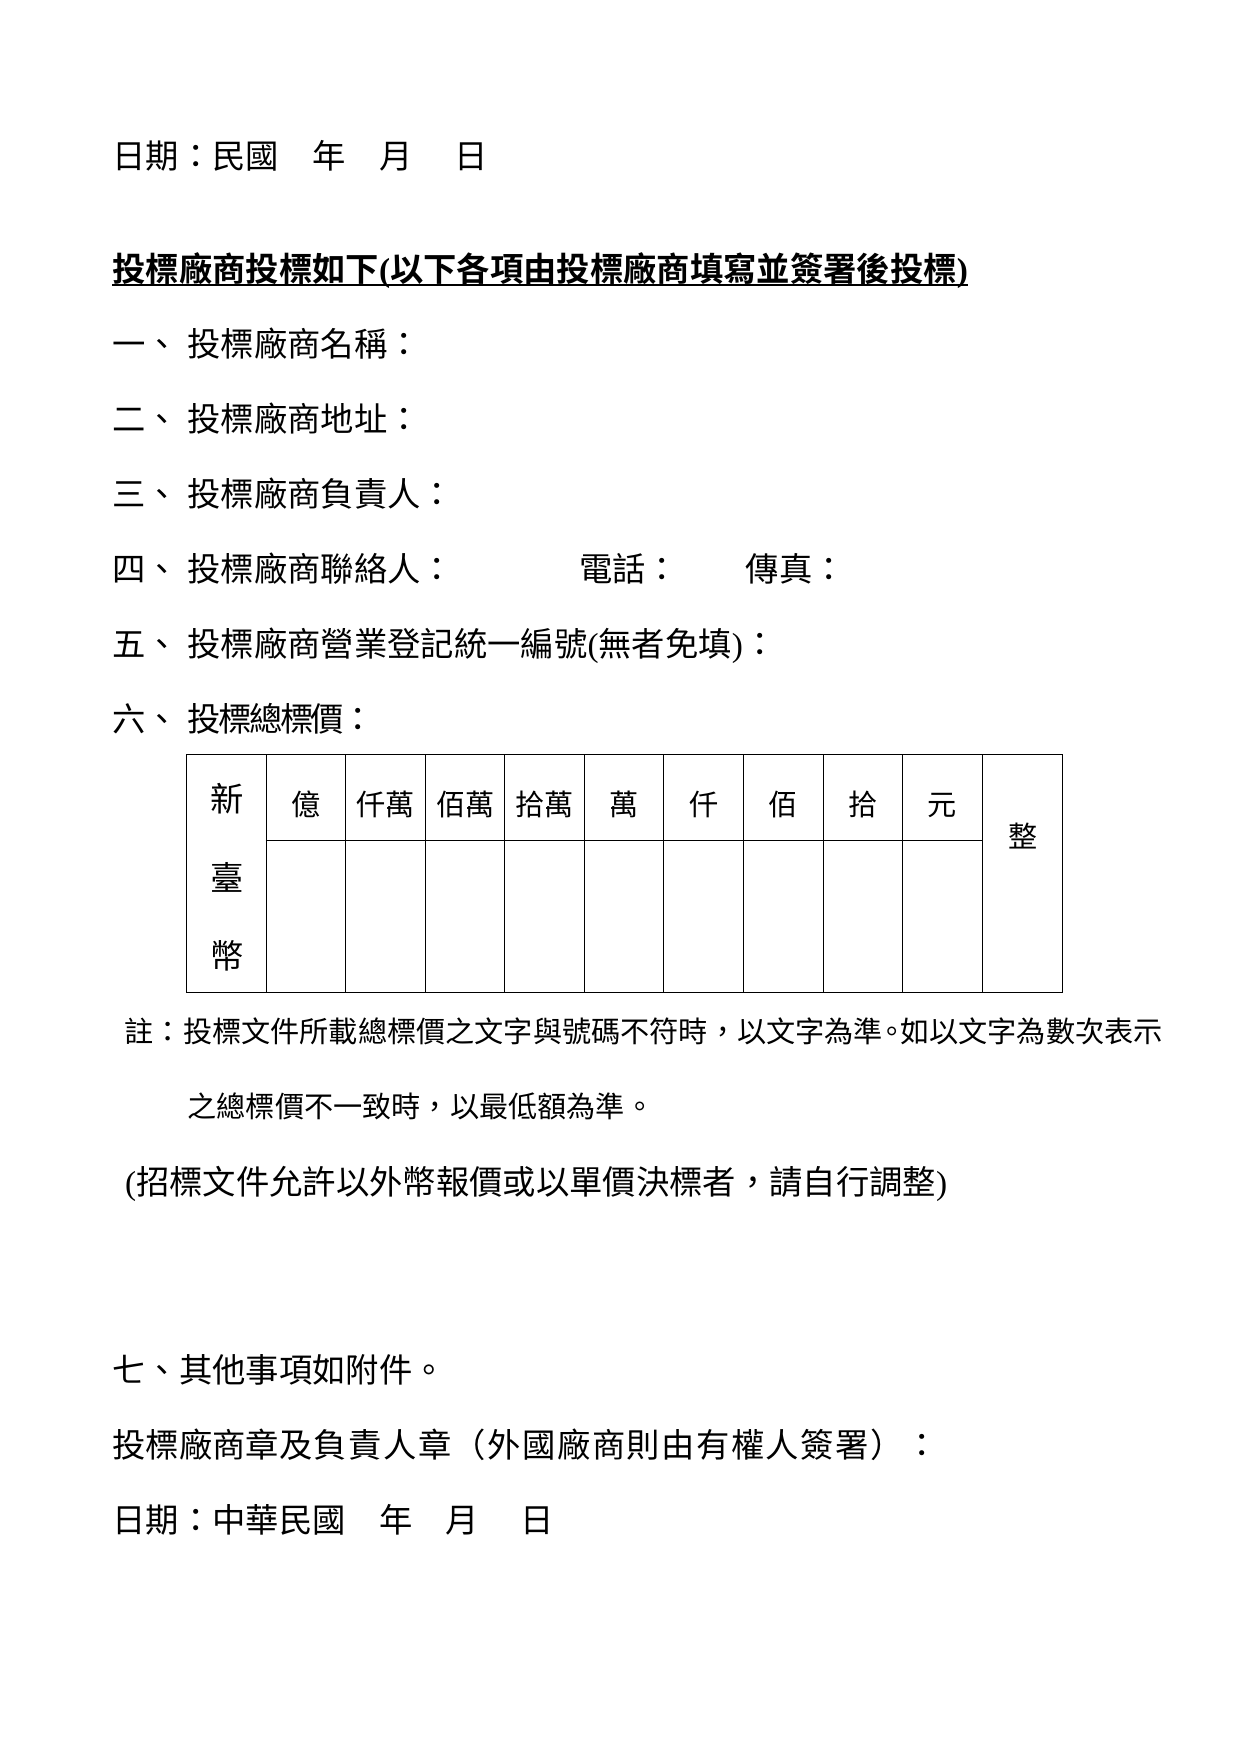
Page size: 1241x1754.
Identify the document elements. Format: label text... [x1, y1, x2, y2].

table_header 萬 [585, 755, 663, 840]
table_cell [744, 841, 823, 992]
table_header 佰 [744, 755, 823, 840]
list 投標廠商名稱： [112, 304, 1162, 379]
table_cell [505, 841, 584, 992]
list 投標總標價： [112, 679, 1162, 754]
text 日期：中華民國 年 月 日 [112, 1480, 1162, 1555]
table_cell [664, 841, 743, 992]
text 投標廠商章及負責人章（外國廠商則由有權人簽署）： [112, 1405, 1162, 1480]
table_cell [903, 841, 982, 992]
table_header 仟萬 [346, 755, 425, 840]
table_header 拾萬 [505, 755, 584, 840]
text 投標廠商投標如下(以下各項由投標廠商填寫並簽署後投標) [112, 229, 1162, 304]
table_header 仟 [664, 755, 743, 840]
list 投標廠商地址： [112, 379, 1162, 454]
table_cell [346, 841, 425, 992]
text 日期：民國 年 月 日 [112, 117, 1162, 192]
table_cell [426, 841, 504, 992]
table_cell [824, 841, 902, 992]
text 七、其他事項如附件。 [112, 1255, 1162, 1405]
table_cell [585, 841, 663, 992]
list 投標廠商營業登記統一編號(無者免填)： [112, 604, 1162, 679]
table_header 元 [903, 755, 982, 840]
table_cell [267, 841, 345, 992]
text (招標文件允許以外幣報價或以單價決標者，請自行調整) [125, 1143, 1162, 1255]
table_header 新 臺 幣 [187, 755, 266, 992]
table_header 佰萬 [426, 755, 504, 840]
list 投標廠商負責人： [112, 454, 1162, 529]
list 投標廠商聯絡人： 電話： 傳真： [112, 529, 1162, 604]
table_header 整 [983, 755, 1062, 992]
table_header 拾 [824, 755, 902, 840]
text 註：投標文件所載總標價之文字與號碼不符時，以文字為準。如以文字為數次表示之總標價不一致時，以最低額為準。 [124, 993, 1162, 1143]
table_header 億 [267, 755, 345, 840]
